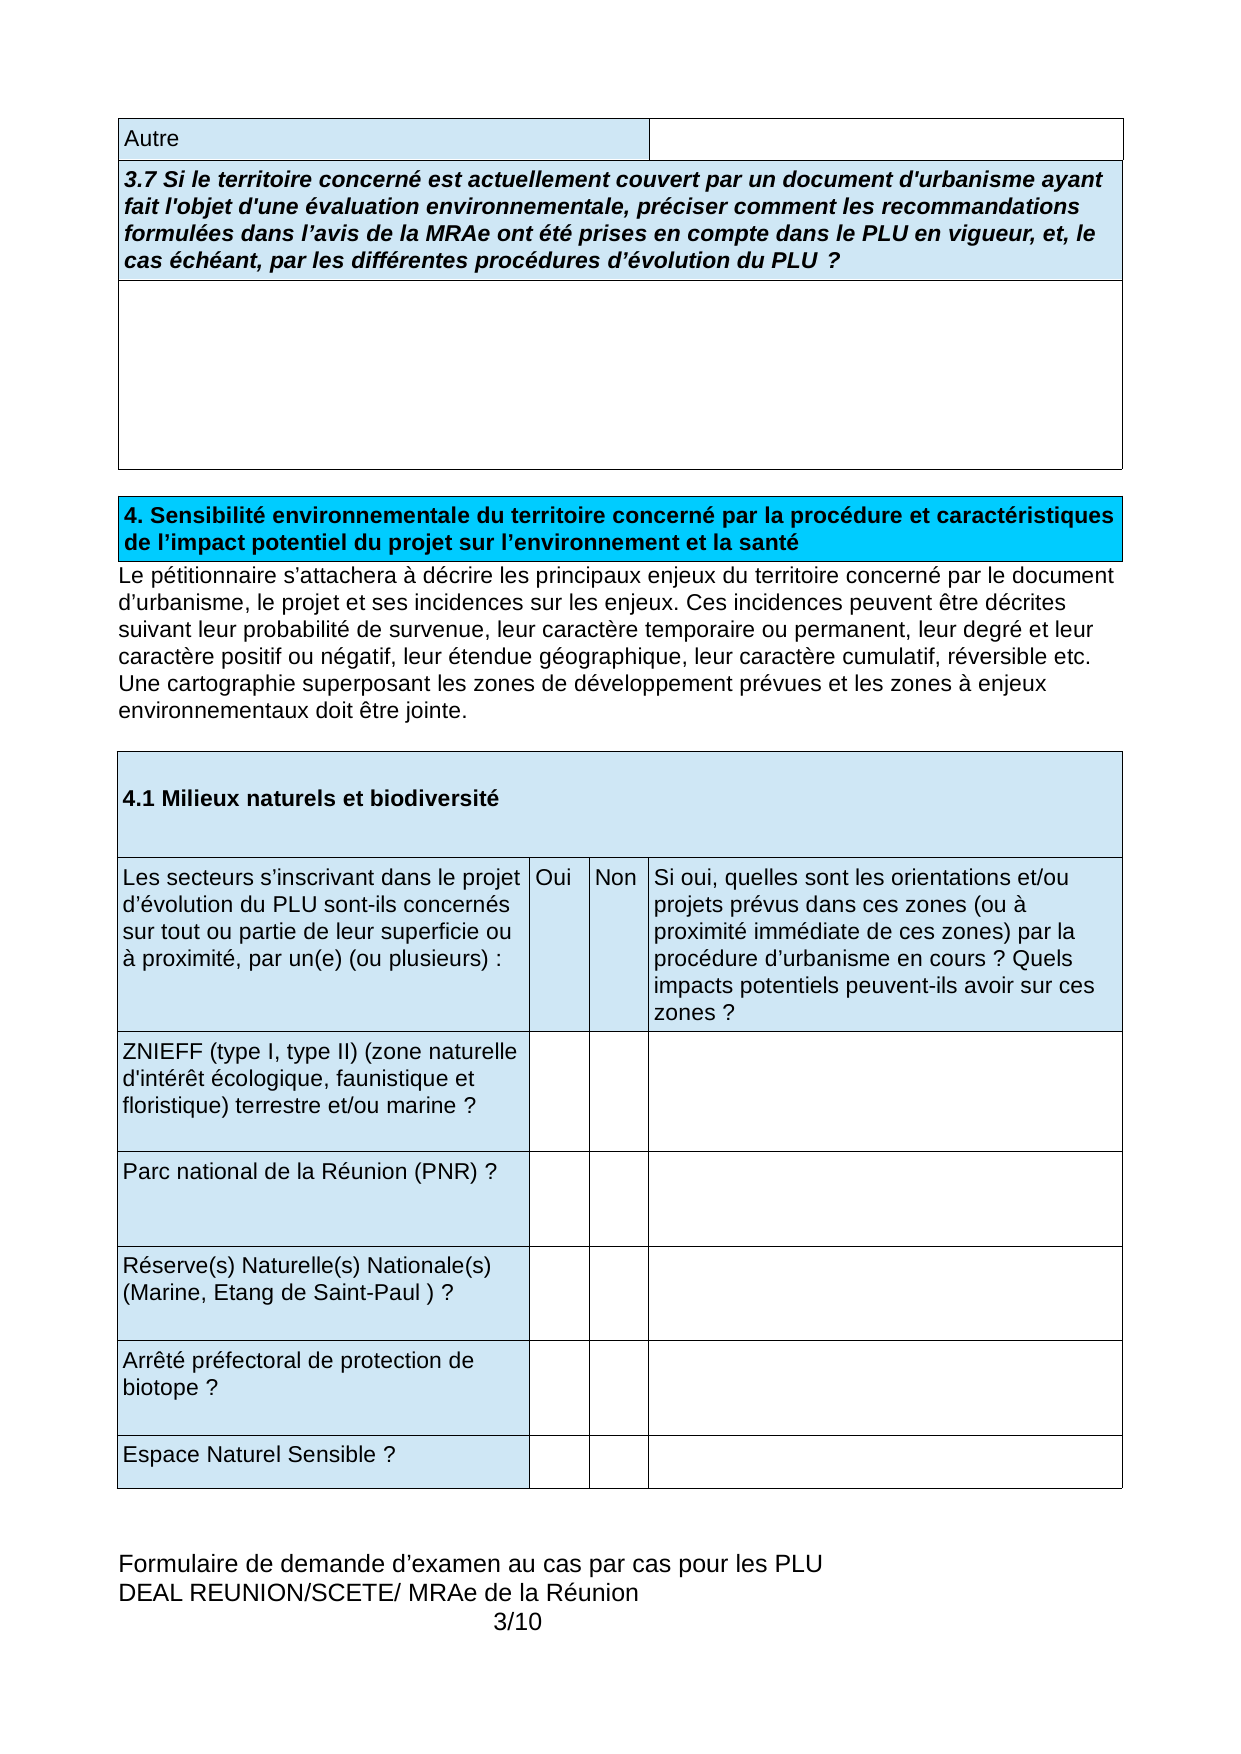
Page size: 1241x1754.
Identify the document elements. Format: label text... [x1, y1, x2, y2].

table_cell [649, 1247, 1122, 1340]
table_cell Si oui, quelles sont les orientations et/ou projets prévus dans ces zones (ou à proximité immédiate de ces zones) par la procédure d’urbanisme en cours ? Quels impacts potentiels peuvent-ils avoir sur ces zones ? [649, 858, 1122, 1031]
table_cell [530, 1032, 589, 1151]
text Une cartographie superposant les zones de développement prévues et les zones à enjeux environnementaux doit être jointe. [118, 670, 1122, 724]
table_cell [530, 1341, 589, 1435]
table_cell [649, 1152, 1122, 1246]
table_cell [590, 1152, 648, 1246]
table_cell [590, 1341, 648, 1435]
table_cell [119, 281, 1122, 468]
table_header 4.1 Milieux naturels et biodiversité [118, 752, 1122, 857]
table_header 3.7 Si le territoire concerné est actuellement couvert par un document d'urbanisme ayant fait l'objet d'une évaluation environnementale, préciser comment les recommandations formulées dans l’avis de la MRAe ont été prises en compte dans le PLU en vigueur, et, le cas échéant, par les différentes procédures d’évolution du PLU ? [119, 161, 1122, 279]
table_cell ZNIEFF (type I, type II) (zone naturelle d'intérêt écologique, faunistique et floristique) terrestre et/ou marine ? [118, 1032, 529, 1151]
table_cell [650, 119, 1123, 159]
table_cell [590, 1436, 648, 1488]
table_cell [590, 1032, 648, 1151]
table_cell Les secteurs s’inscrivant dans le projet d’évolution du PLU sont-ils concernés sur tout ou partie de leur superficie ou à proximité, par un(e) (ou plusieurs) : [118, 858, 529, 1031]
table_cell [649, 1032, 1122, 1151]
table_header 4. Sensibilité environnementale du territoire concerné par la procédure et caractéristiques de l’impact potentiel du projet sur l’environnement et la santé [119, 497, 1122, 561]
table_cell Autre [119, 119, 649, 159]
table_cell [590, 1247, 648, 1340]
table_cell Espace Naturel Sensible ? [118, 1436, 529, 1488]
table_cell [649, 1341, 1122, 1435]
table_cell [530, 1152, 589, 1246]
table_cell [530, 1247, 589, 1340]
table_cell Non [590, 858, 648, 1031]
table_cell Oui [530, 858, 589, 1031]
table_cell [530, 1436, 589, 1488]
table_cell Réserve(s) Naturelle(s) Nationale(s) (Marine, Etang de Saint-Paul ) ? [118, 1247, 529, 1340]
table_cell [649, 1436, 1122, 1488]
text Le pétitionnaire s’attachera à décrire les principaux enjeux du territoire concerné par le document d’urbanisme, le projet et ses incidences sur les enjeux. Ces incidences peuvent être décrites suivant leur probabilité de survenue, leur caractère temporaire ou permanent, leur degré et leur caractère positif ou négatif, leur étendue géographique, leur caractère cumulatif, réversible etc. [118, 562, 1122, 670]
table_cell Arrêté préfectoral de protection de biotope ? [118, 1341, 529, 1435]
table_cell Parc national de la Réunion (PNR) ? [118, 1152, 529, 1246]
